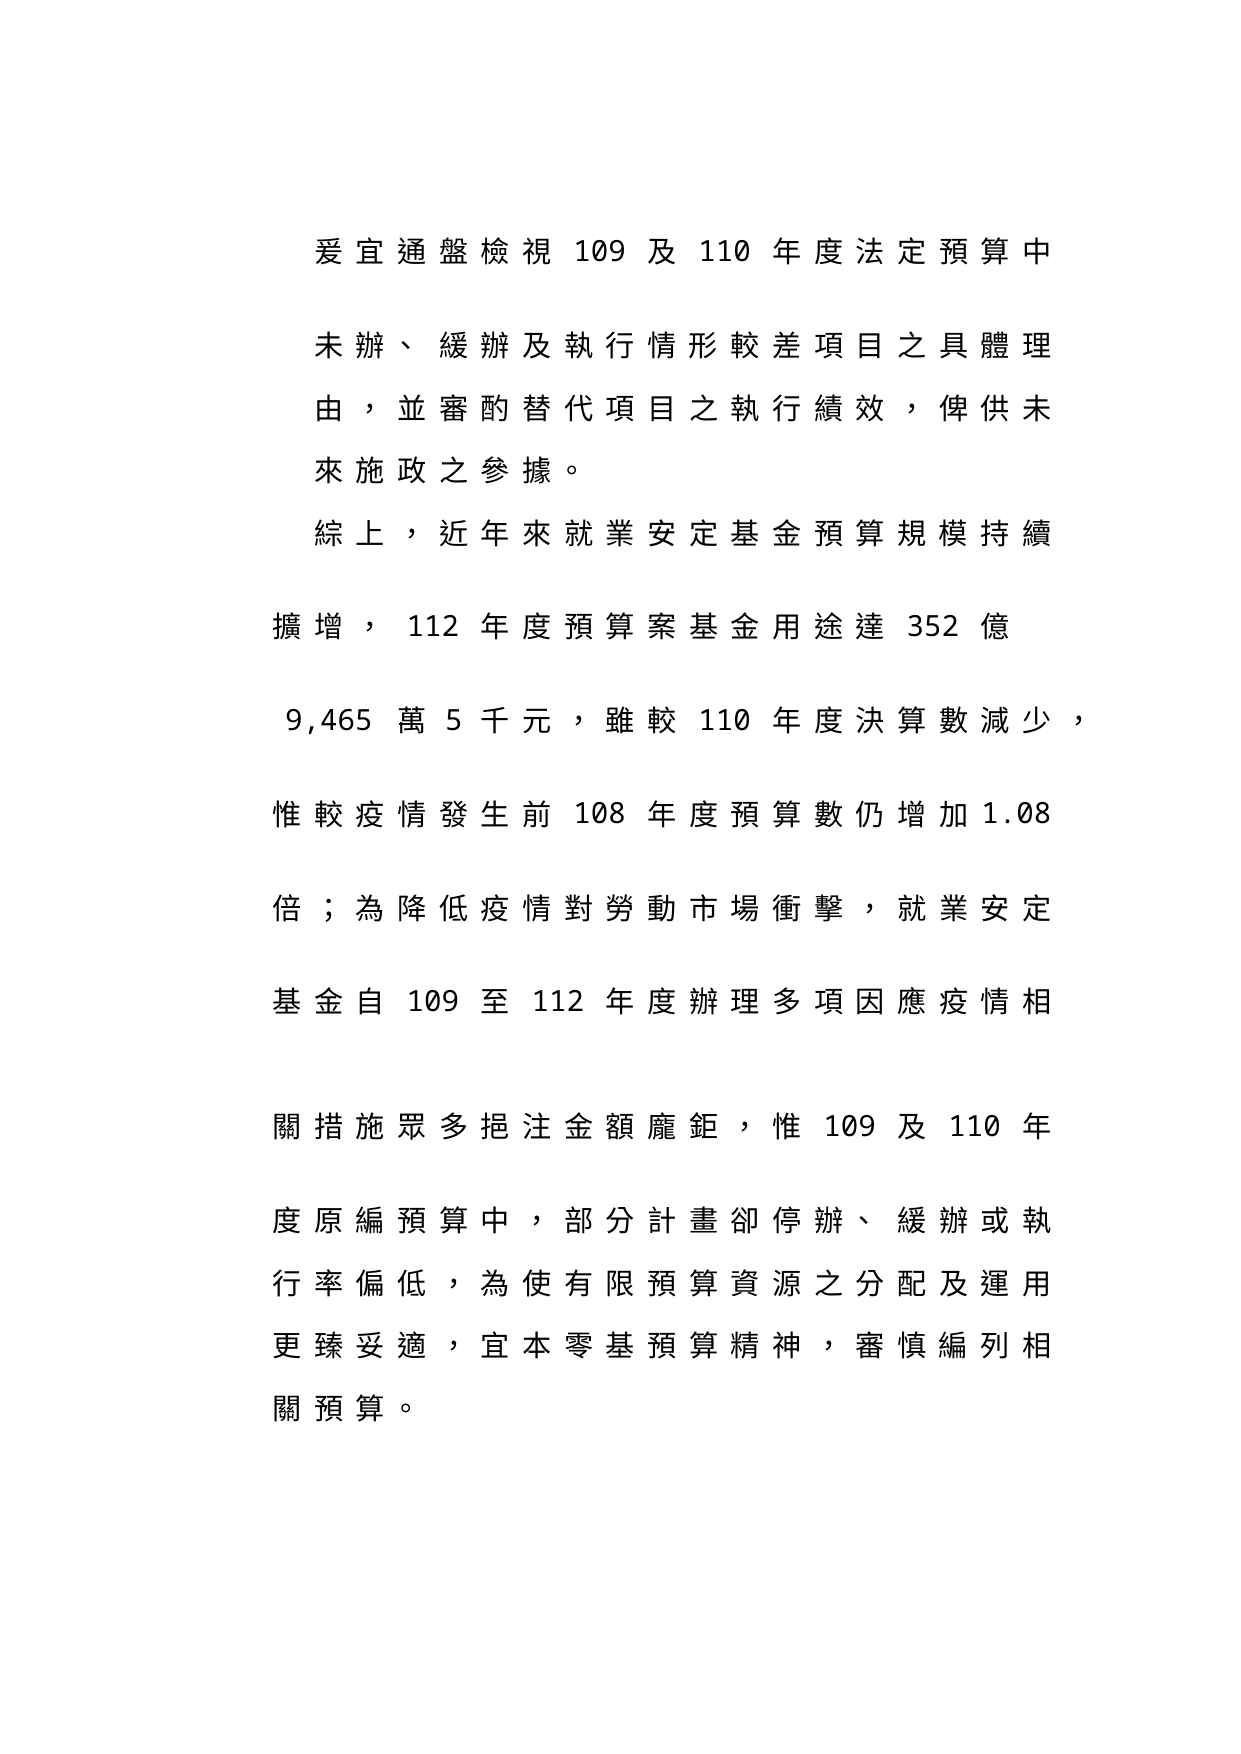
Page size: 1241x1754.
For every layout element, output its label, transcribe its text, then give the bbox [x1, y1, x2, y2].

text 綜上，近年來就業安定基金預算規模持續擴增，112年度預算案基金用途達352億9,465萬5千元，雖較110年度決算數減少，惟較疫情發生前108年度預算數仍增加1.08倍；為降低疫情對勞動市場衝擊，就業安定基金自109至112年度辦理多項因應疫情相關措施眾多挹注金額龐鉅，惟109及110年度原編預算中，部分計畫卻停辦、緩辦或執行率偏低，為使有限預算資源之分配及運用更臻妥適，宜本零基預算精神，審慎編列相關預算。 [242, 490, 1058, 1427]
text 由於就業安定基金109年度預算編列時，疫情尚未發生，故當年度法定預算未包含因應疫情相關經費，該基金自109年度以來辦理因應疫情相關措施，係屬例外情況，惟109及110年度併決算方式辦理項目眾多，併決算金額分別為29.59億元及40.33億元，嗣仍應本量入為出原則規劃與執行年度預算，以避免發生過度運用預算執行彈性之情形。至法定預算中原預計辦理事項之經費或因時勢變遷已由疫情相關措施取代，或未具急迫性得以緩辦或停辦者，則須檢討編列之必要性及合理性，爰宜通盤檢視109及110年度法定預算中未辦、緩辦及執行情形較差項目之具體理由，並審酌替代項目之執行績效，俾供未來施政之參據。 [271, 177, 1058, 490]
